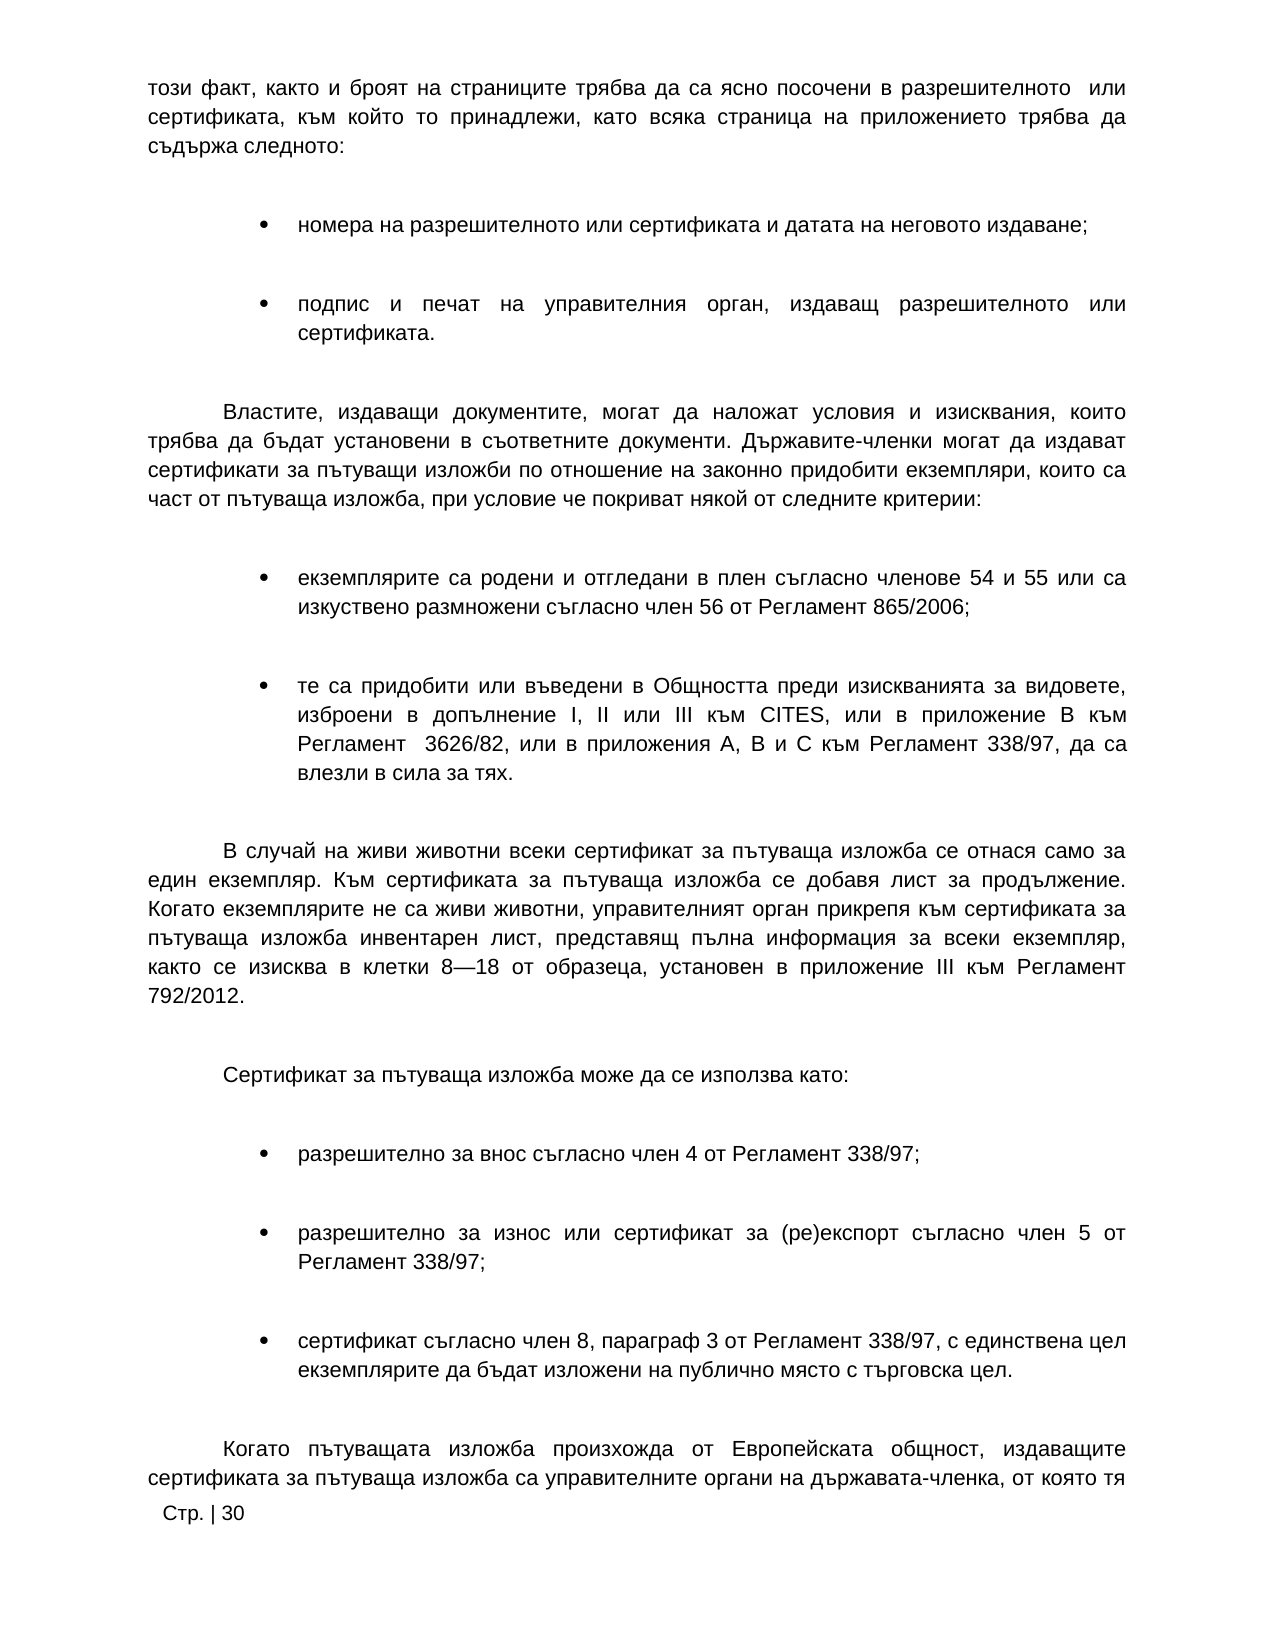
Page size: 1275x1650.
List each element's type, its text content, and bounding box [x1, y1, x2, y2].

list номера на разрешителното или сертификата и датата на неговото издаване; [260, 212, 1127, 237]
text В случай на живи животни всеки сертификат за пътуваща изложба се отнася само за един екземпляр. Към сертификата за пътуваща изложба се добавя лист за продължение. Когато екземплярите не са живи животни, управителният орган прикрепя към сертификата за пътуваща изложба инвентарен лист, представящ пълна информация за всеки екземпляр, както се изисква в клетки 8—18 от образеца, установен в приложение III към Регламент 792/2012. [148, 838, 1127, 1008]
text Сертификат за пътуваща изложба може да се използва като: [148, 1062, 1127, 1087]
list те са придобити или въведени в Общността преди изискванията за видовете, изброени в допълнение I, II или III към CITES, или в приложение В към Регламент 3626/82, или в приложения А, B и C към Регламент 338/97, да са влезли в сила за тях. [260, 672, 1127, 784]
text този факт, както и броят на страниците трябва да са ясно посочени в разрешителното или сертификата, към който то принадлежи, като всяка страница на приложението трябва да съдържа следното: [148, 75, 1127, 158]
list сертификат съгласно член 8, параграф 3 от Регламент 338/97, с единствена цел екземплярите да бъдат изложени на публично място с търговска цел. [260, 1328, 1127, 1382]
list подпис и печат на управителния орган, издаващ разрешителното или сертификата. [260, 291, 1127, 345]
list разрешително за износ или сертификат за (ре)експорт съгласно член 5 от Регламент 338/97; [260, 1220, 1127, 1274]
list разрешително за внос съгласно член 4 от Регламент 338/97; [260, 1141, 1127, 1166]
text Властите, издаващи документите, могат да наложат условия и изисквания, които трябва да бъдат установени в съответните документи. Държавите-членки могат да издават сертификати за пътуващи изложби по отношение на законно придобити екземпляри, които са част от пътуваща изложба, при условие че покриват някой от следните критерии: [148, 399, 1127, 511]
text Когато пътуващата изложба произхожда от Европейската общност, издаващите сертификата за пътуваща изложба са управителните органи на държавата-членка, от която тя [148, 1436, 1127, 1490]
list екземплярите са родени и отгледани в плен съгласно членове 54 и 55 или са изкуствено размножени съгласно член 56 от Регламент 865/2006; [260, 564, 1127, 619]
